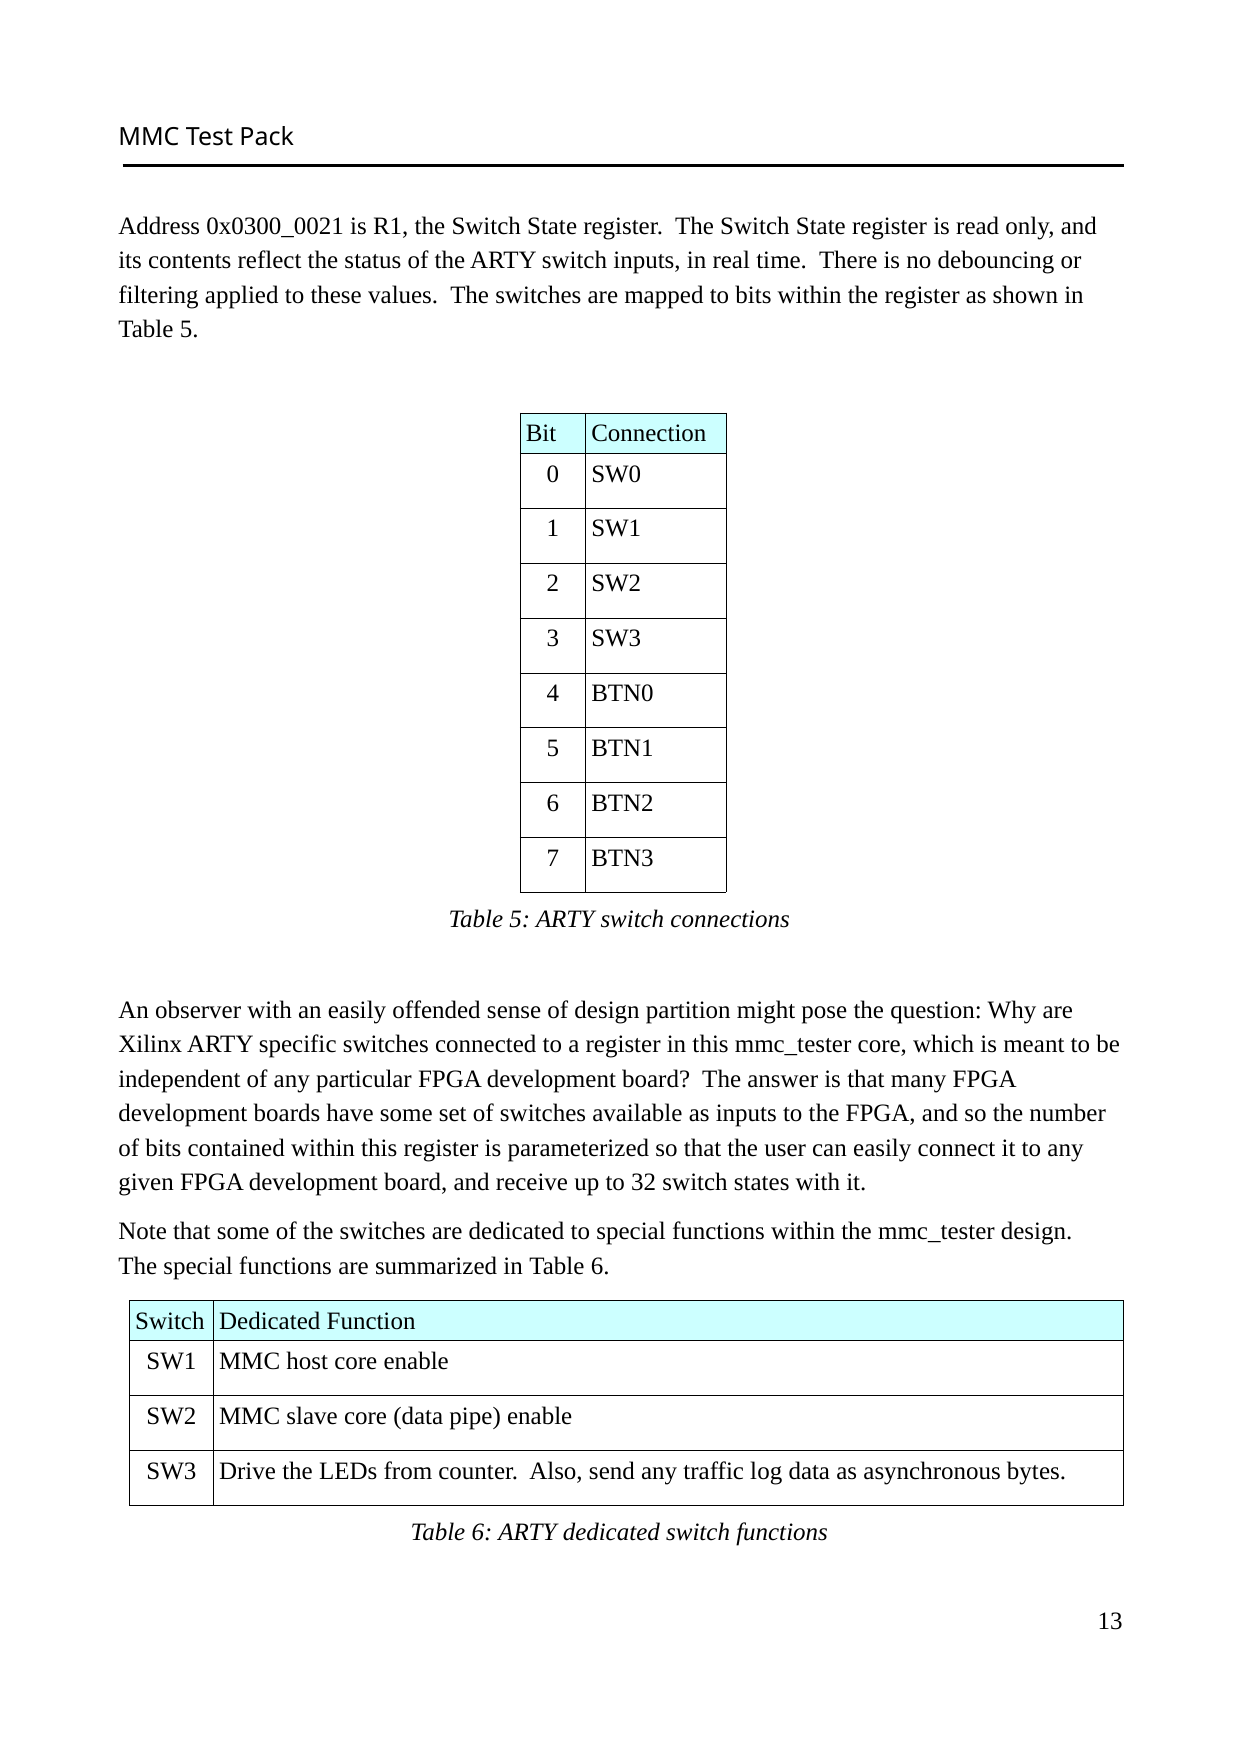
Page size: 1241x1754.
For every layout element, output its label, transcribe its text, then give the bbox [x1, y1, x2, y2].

table_cell SW1 [130, 1341, 213, 1395]
table_cell SW3 [586, 619, 726, 672]
table_header Switch [130, 1301, 213, 1340]
table_cell BTN1 [586, 728, 726, 782]
table_cell 0 [521, 454, 585, 508]
table_cell Drive the LEDs from counter. Also, send any traffic log data as asynchronous bytes. [214, 1451, 1123, 1505]
table_cell 7 [521, 838, 585, 892]
table_cell SW2 [586, 564, 726, 617]
table_cell 6 [521, 783, 585, 837]
table_cell SW2 [130, 1396, 213, 1450]
table_cell 4 [521, 674, 585, 727]
table_cell SW1 [586, 509, 726, 563]
text An observer with an easily offended sense of design partition might pose the question: Why are Xilinx ARTY specific switches connected to a register in this mmc_tester core, which is meant to be independent of any particular FPGA development board? The answer is that many FPGA development boards have some set of switches available as inputs to the FPGA, and so the number of bits contained within this register is parameterized so that the user can easily connect it to any given FPGA development board, and receive up to 32 switch states with it. [118, 995, 1122, 1196]
table_cell MMC host core enable [214, 1341, 1123, 1395]
table_header Dedicated Function [214, 1301, 1123, 1340]
table_cell 1 [521, 509, 585, 563]
table_cell BTN3 [586, 838, 726, 892]
text Table 5: ARTY switch connections [118, 904, 1122, 933]
table_cell SW3 [130, 1451, 213, 1505]
table_cell 3 [521, 619, 585, 672]
table_cell MMC slave core (data pipe) enable [214, 1396, 1123, 1450]
text Address 0x0300_0021 is R1, the Switch State register. The Switch State register is read only, and its contents reflect the status of the ARTY switch inputs, in real time. There is no debouncing or filtering applied to these values. The switches are mapped to bits within the register as shown in Table 5. [118, 211, 1122, 343]
table_header Bit [521, 414, 585, 453]
table_header Connection [586, 414, 726, 453]
table_cell SW0 [586, 454, 726, 508]
table_cell BTN2 [586, 783, 726, 837]
table_cell BTN0 [586, 674, 726, 727]
text Note that some of the switches are dedicated to special functions within the mmc_tester design. The special functions are summarized in Table 6. [118, 1216, 1122, 1279]
table_cell 5 [521, 728, 585, 782]
table_cell 2 [521, 564, 585, 617]
text Table 6: ARTY dedicated switch functions [118, 1517, 1122, 1546]
